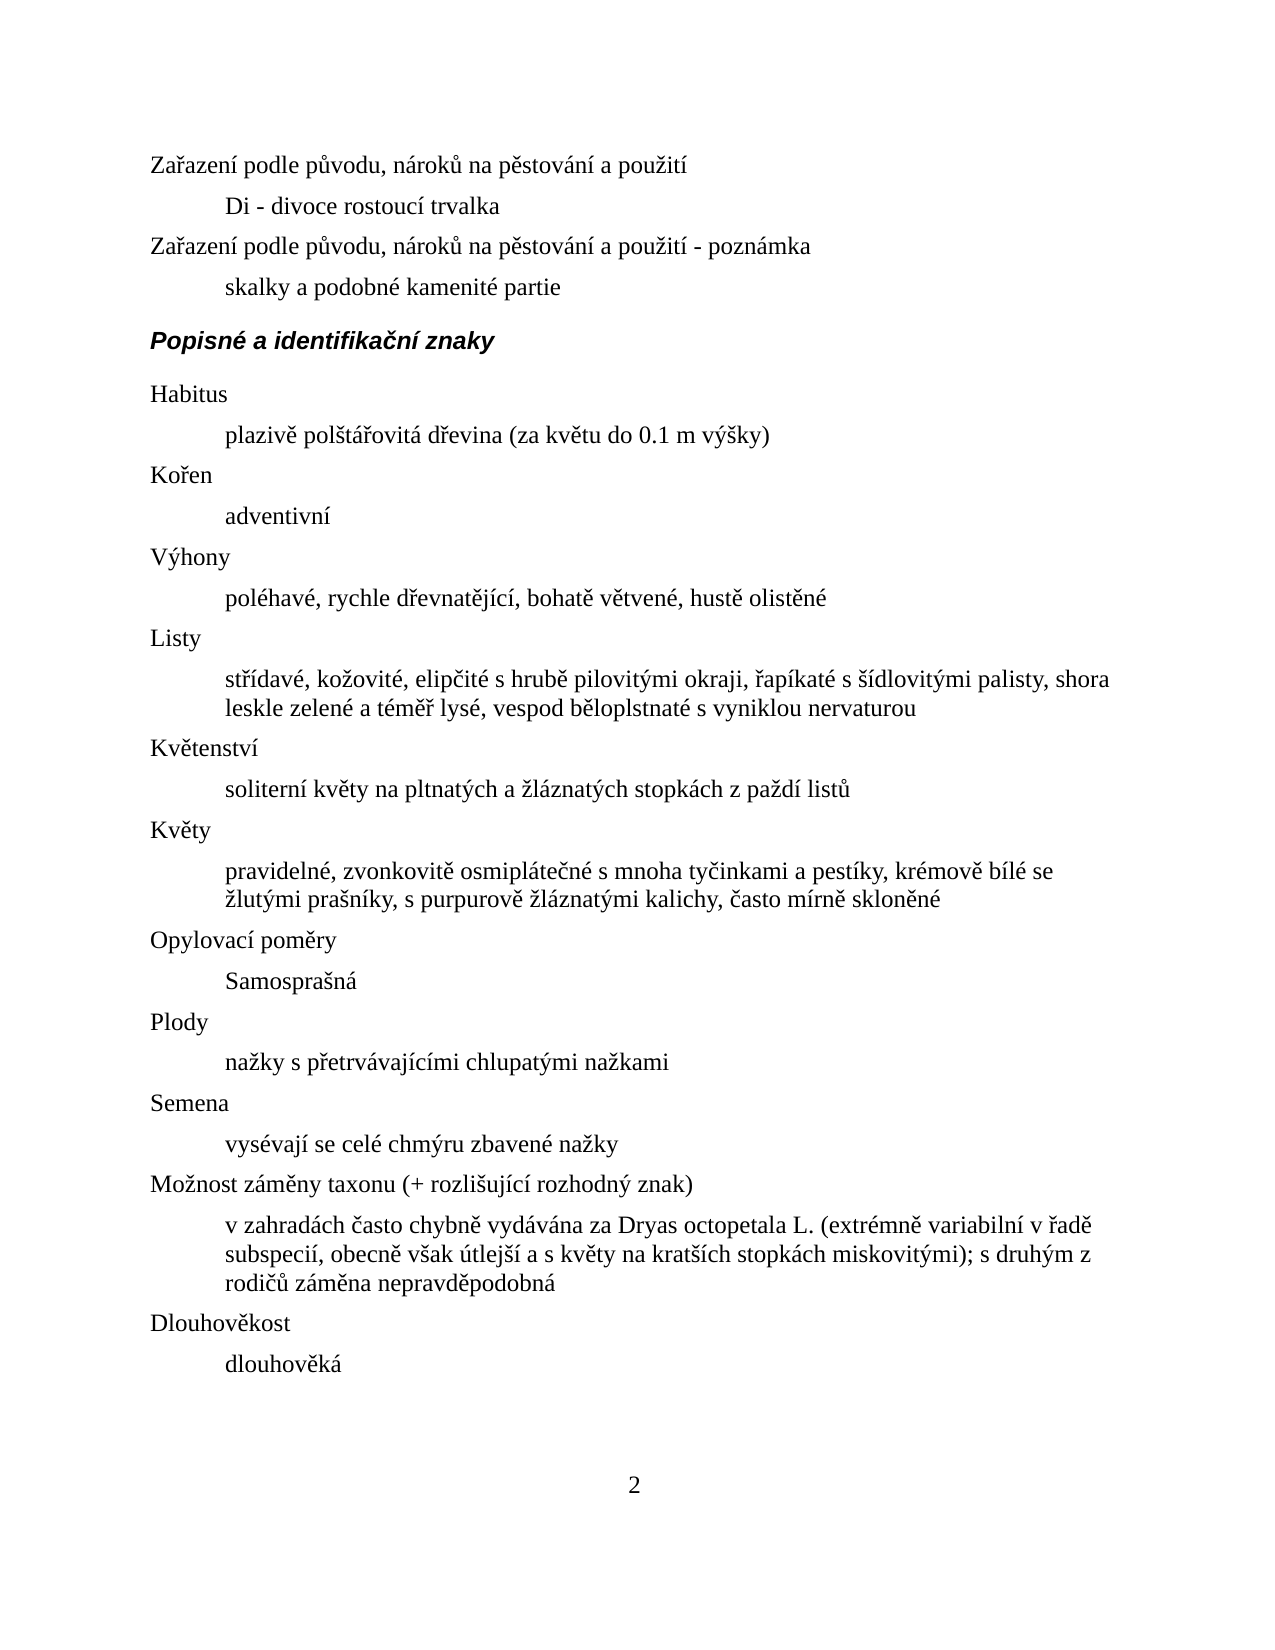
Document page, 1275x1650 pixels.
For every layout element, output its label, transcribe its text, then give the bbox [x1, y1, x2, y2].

text Výhony [150, 542, 1125, 571]
text Květenství [150, 733, 1125, 762]
text Opylovací poměry [150, 925, 1125, 954]
text dlouhověká [225, 1349, 1125, 1378]
text Dlouhověkost [150, 1308, 1125, 1337]
text nažky s přetrvávajícími chlupatými nažkami [225, 1047, 1125, 1076]
text adventivní [225, 501, 1125, 530]
text Samosprašná [225, 966, 1125, 995]
text Kořen [150, 460, 1125, 489]
text Zařazení podle původu, nároků na pěstování a použití [150, 150, 1125, 179]
text plazivě polštářovitá dřevina (za květu do 0.1 m výšky) [225, 420, 1125, 448]
text Plody [150, 1007, 1125, 1035]
text vysévají se celé chmýru zbavené nažky [225, 1129, 1125, 1158]
text Možnost záměny taxonu (+ rozlišující rozhodný znak) [150, 1169, 1125, 1198]
subtitle Popisné a identifikační znaky [150, 326, 1125, 354]
text Di - divoce rostoucí trvalka [225, 191, 1125, 219]
text skalky a podobné kamenité partie [225, 272, 1125, 301]
text v zahradách často chybně vydávána za Dryas octopetala L. (extrémně variabilní v řadě subspecií, obecně však útlejší a s květy na kratších stopkách miskovitými); s druhým z rodičů záměna nepravděpodobná [225, 1210, 1125, 1297]
text Habitus [150, 379, 1125, 408]
text Květy [150, 815, 1125, 844]
text pravidelné, zvonkovitě osmiplátečné s mnoha tyčinkami a pestíky, krémově bílé se žlutými prašníky, s purpurově žláznatými kalichy, často mírně skloněné [225, 856, 1125, 913]
text střídavé, kožovité, elipčité s hrubě pilovitými okraji, řapíkaté s šídlovitými palisty, shora leskle zelené a téměř lysé, vespod běloplstnaté s vyniklou nervaturou [225, 664, 1125, 722]
text Semena [150, 1088, 1125, 1117]
text poléhavé, rychle dřevnatějící, bohatě větvené, hustě olistěné [225, 583, 1125, 611]
text Listy [150, 623, 1125, 652]
text Zařazení podle původu, nároků na pěstování a použití - poznámka [150, 231, 1125, 260]
text soliterní květy na pltnatých a žláznatých stopkách z paždí listů [225, 774, 1125, 803]
